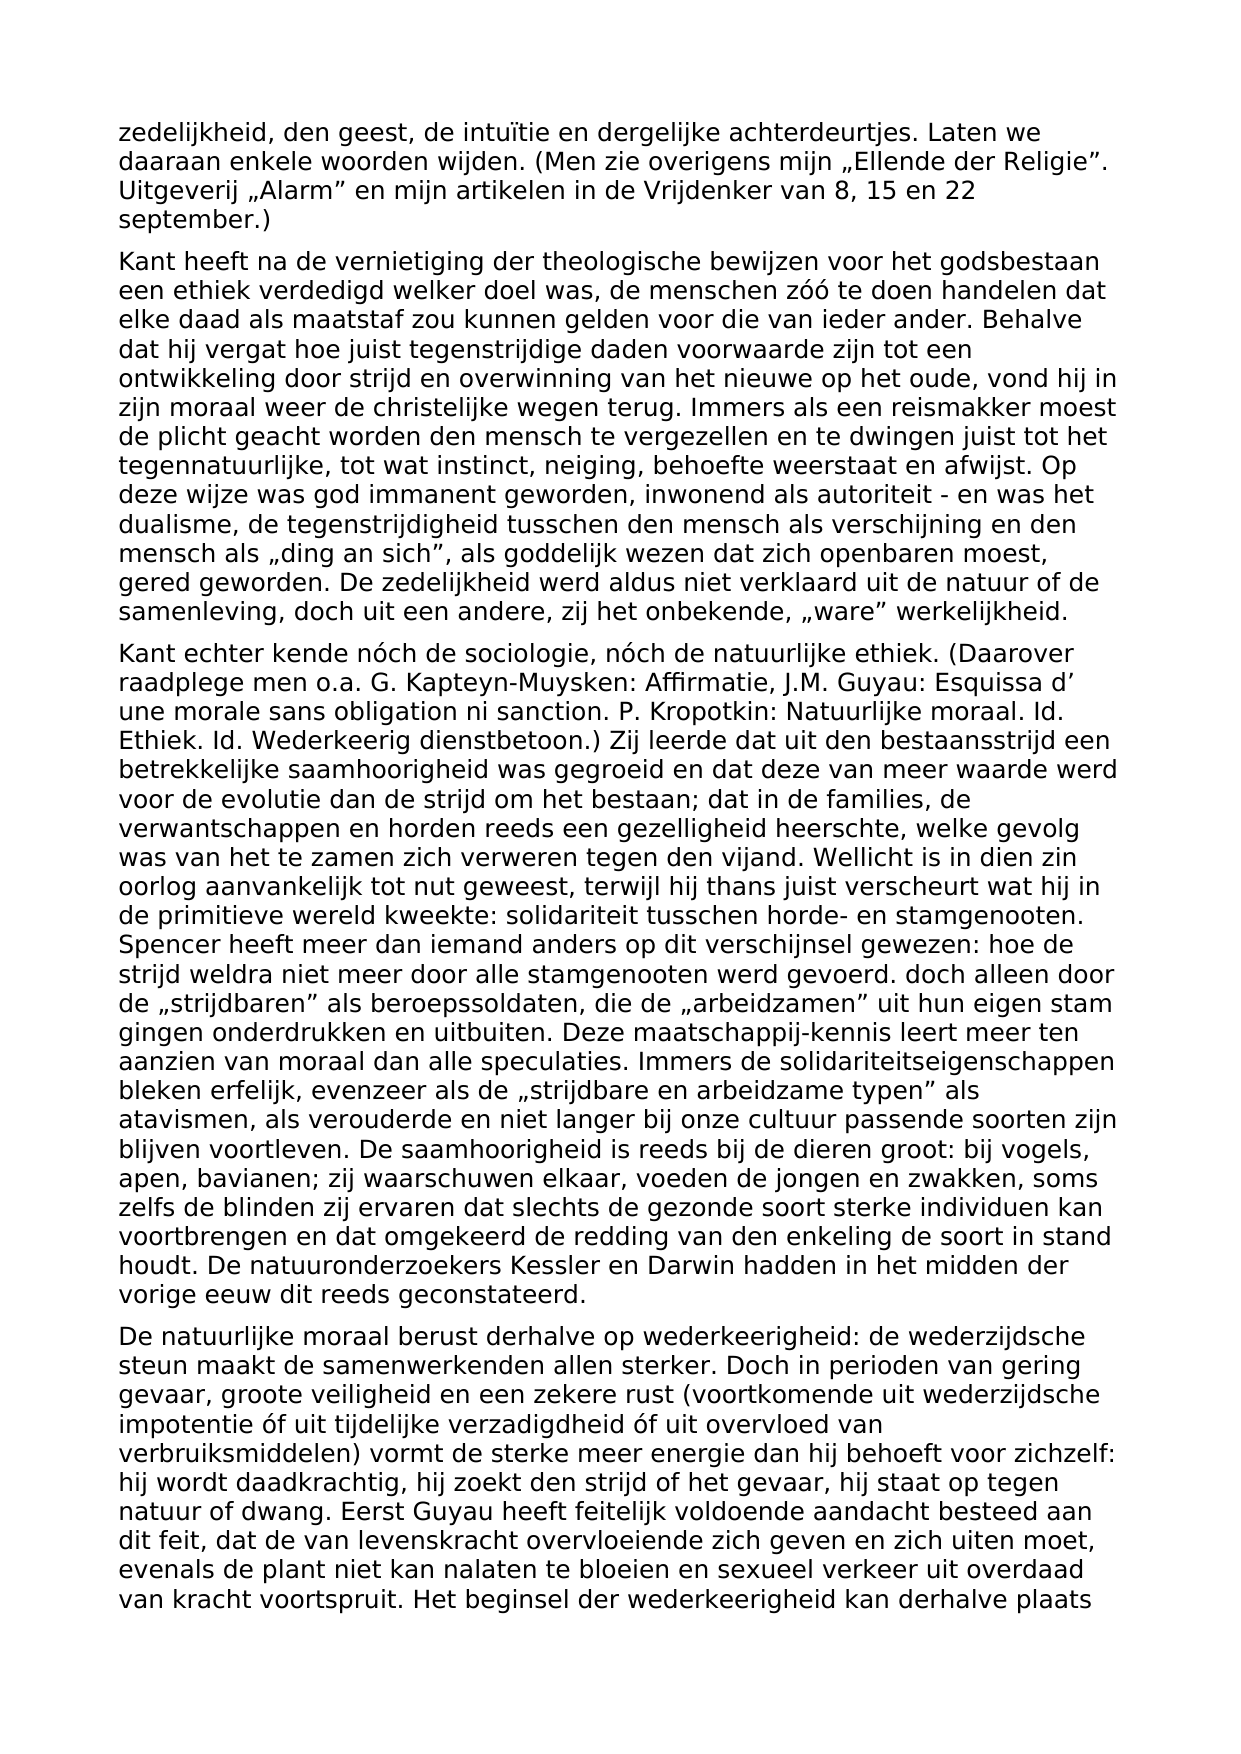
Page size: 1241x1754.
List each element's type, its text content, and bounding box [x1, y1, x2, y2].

text De natuurlijke moraal berust derhalve op wederkeerigheid: de wederzijdsche steun maakt de samenwerkenden allen sterker. Doch in perioden van gering gevaar, groote veiligheid en een zekere rust (voortkomende uit wederzijdsche impotentie óf uit tijdelijke verzadigdheid óf uit overvloed van verbruiksmiddelen) vormt de sterke meer energie dan hij behoeft voor zichzelf: hij wordt daadkrachtig, hij zoekt den strijd of het gevaar, hij staat op tegen natuur of dwang. Eerst Guyau heeft feitelijk voldoende aandacht besteed aan dit feit, dat de van levenskracht overvloeiende zich geven en zich uiten moet, evenals de plant niet kan nalaten te bloeien en sexueel verkeer uit overdaad van kracht voortspruit. Het beginsel der wederkeerigheid kan derhalve plaats [118, 1322, 1122, 1614]
text Kant echter kende nóch de sociologie, nóch de natuurlijke ethiek. (Daarover raadplege men o.a. G. Kapteyn-Muysken: Affirmatie, J.M. Guyau: Esquissa d’ une morale sans obligation ni sanction. P. Kropotkin: Natuurlijke moraal. Id. Ethiek. Id. Wederkeerig dienstbetoon.) Zij leerde dat uit den bestaansstrijd een betrekkelijke saamhoorigheid was gegroeid en dat deze van meer waarde werd voor de evolutie dan de strijd om het bestaan; dat in de families, de verwantschappen en horden reeds een gezelligheid heerschte, welke gevolg was van het te zamen zich verweren tegen den vijand. Wellicht is in dien zin oorlog aanvankelijk tot nut geweest, terwijl hij thans juist verscheurt wat hij in de primitieve wereld kweekte: solidariteit tusschen horde- en stamgenooten. Spencer heeft meer dan iemand anders op dit verschijnsel gewezen: hoe de strijd weldra niet meer door alle stamgenooten werd gevoerd. doch alleen door de „strijdbaren” als beroepssoldaten, die de „arbeidzamen” uit hun eigen stam gingen onderdrukken en uitbuiten. Deze maatschappij-kennis leert meer ten aanzien van moraal dan alle speculaties. Immers de solidariteitseigenschappen bleken erfelijk, evenzeer als de „strijdbare en arbeidzame typen” als atavismen, als verouderde en niet langer bij onze cultuur passende soorten zijn blijven voortleven. De saamhoorigheid is reeds bij de dieren groot: bij vogels, apen, bavianen; zij waarschuwen elkaar, voeden de jongen en zwakken, soms zelfs de blinden zij ervaren dat slechts de gezonde soort sterke individuen kan voortbrengen en dat omgekeerd de redding van den enkeling de soort in stand houdt. De natuuronderzoekers Kessler en Darwin hadden in het midden der vorige eeuw dit reeds geconstateerd. [118, 639, 1122, 1310]
text zedelijkheid, den geest, de intuïtie en dergelijke achterdeurtjes. Laten we daaraan enkele woorden wijden. (Men zie overigens mijn „Ellende der Religie”. Uitgeverij „Alarm” en mijn artikelen in de Vrijdenker van 8, 15 en 22 september.) [118, 118, 1122, 235]
text Kant heeft na de vernietiging der theologische bewijzen voor het godsbestaan een ethiek verdedigd welker doel was, de menschen zóó te doen handelen dat elke daad als maatstaf zou kunnen gelden voor die van ieder ander. Behalve dat hij vergat hoe juist tegenstrijdige daden voorwaarde zijn tot een ontwikkeling door strijd en overwinning van het nieuwe op het oude, vond hij in zijn moraal weer de christelijke wegen terug. Immers als een reismakker moest de plicht geacht worden den mensch te vergezellen en te dwingen juist tot het tegennatuurlijke, tot wat instinct, neiging, behoefte weerstaat en afwijst. Op deze wijze was god immanent geworden, inwonend als autoriteit - en was het dualisme, de tegenstrijdigheid tusschen den mensch als verschijning en den mensch als „ding an sich”, als goddelijk wezen dat zich openbaren moest, gered geworden. De zedelijkheid werd aldus niet verklaard uit de natuur of de samenleving, doch uit een andere, zij het onbekende, „ware” werkelijkheid. [118, 247, 1122, 626]
